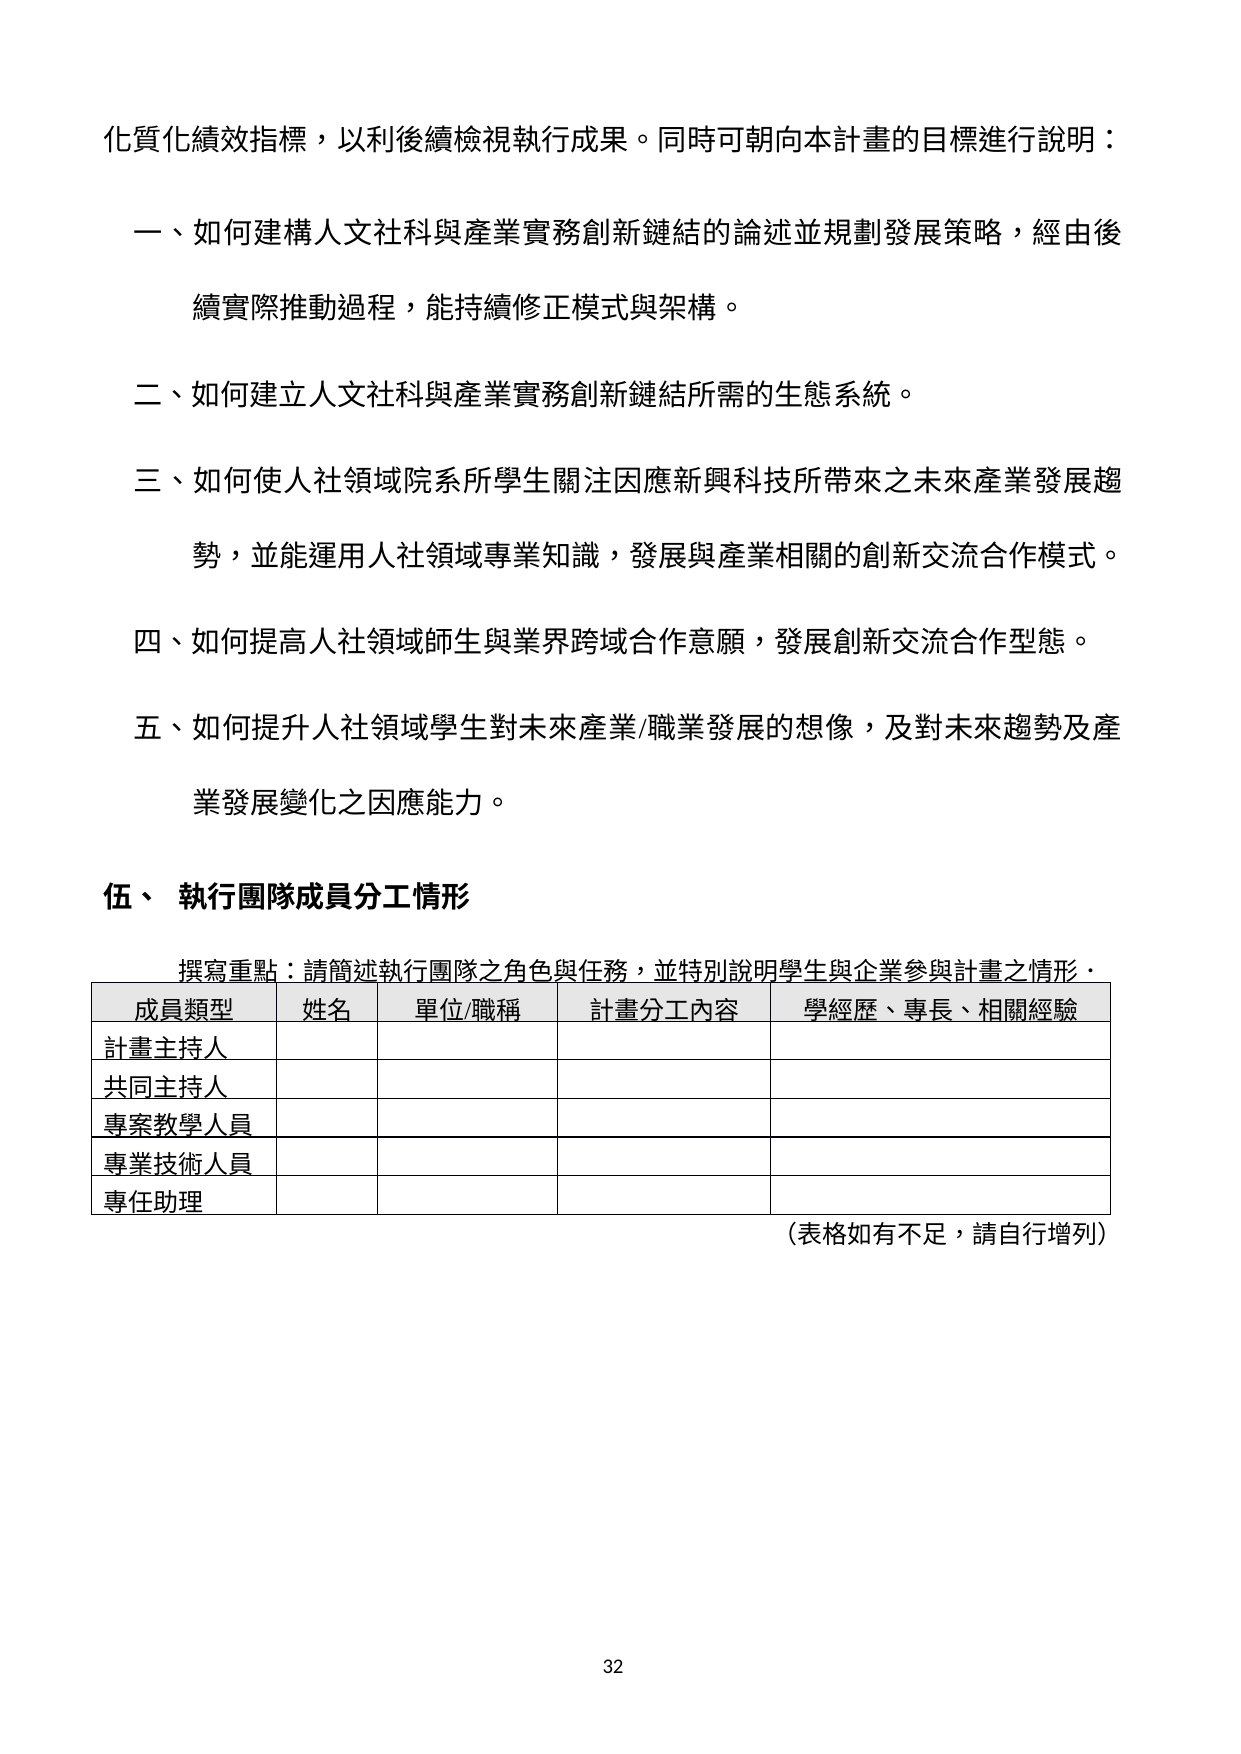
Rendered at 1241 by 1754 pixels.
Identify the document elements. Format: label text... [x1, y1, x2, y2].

table_cell [771, 1022, 1110, 1059]
table_cell [771, 1060, 1110, 1098]
table_cell [378, 1176, 557, 1213]
text 三、如何使人社領域院系所學生關注因應新興科技所帶來之未來產業發展趨勢，並能運用人社領域專業知識，發展與產業相關的創新交流合作模式。 [133, 435, 1122, 585]
table_header 學經歷、專長、相關經驗 [771, 983, 1110, 1021]
text 四、如何提高人社領域師生與業界跨域合作意願，發展創新交流合作型態。 [133, 596, 1122, 671]
list 執行團隊成員分工情形 [103, 851, 1147, 926]
text 一、如何建構人文社科與產業實務創新鏈結的論述並規劃發展策略，經由後續實際推動過程，能持續修正模式與架構。 [133, 187, 1122, 337]
table_cell [277, 1176, 377, 1213]
table_cell [771, 1099, 1110, 1136]
text （表格如有不足，請自行增列） [103, 1214, 1122, 1251]
table_header 成員類型 [92, 983, 276, 1021]
table_cell [378, 1022, 557, 1059]
table_header 姓名 [277, 983, 377, 1021]
text 五、如何提升人社領域學生對未來產業/職業發展的想像，及對未來趨勢及產業發展變化之因應能力。 [133, 682, 1122, 832]
text 撰寫重點：請簡述執行團隊之角色與任務，並特別說明學生與企業參與計畫之情形． [178, 945, 1147, 982]
table_cell [558, 1099, 770, 1136]
table_header 計畫分工內容 [558, 983, 770, 1021]
table_cell [277, 1022, 377, 1059]
table_cell 專任助理 [92, 1176, 276, 1213]
table_cell 計畫主持人 [92, 1022, 276, 1059]
table_cell 專業技術人員 [92, 1138, 276, 1175]
table_cell [277, 1099, 377, 1136]
table_cell 共同主持人 [92, 1060, 276, 1098]
table_cell [378, 1138, 557, 1175]
table_cell [378, 1099, 557, 1136]
table_cell [558, 1060, 770, 1098]
text 二、如何建立人文社科與產業實務創新鏈結所需的生態系統。 [133, 348, 1122, 423]
text 化質化績效指標，以利後續檢視執行成果。同時可朝向本計畫的目標進行說明： [103, 93, 1147, 168]
table_cell [378, 1060, 557, 1098]
table_cell [277, 1138, 377, 1175]
table_cell [558, 1138, 770, 1175]
table_cell 專案教學人員 [92, 1099, 276, 1136]
table_cell [558, 1022, 770, 1059]
table_header 單位/職稱 [378, 983, 557, 1021]
table_cell [771, 1138, 1110, 1175]
table_cell [558, 1176, 770, 1213]
table_cell [771, 1176, 1110, 1213]
table_cell [277, 1060, 377, 1098]
